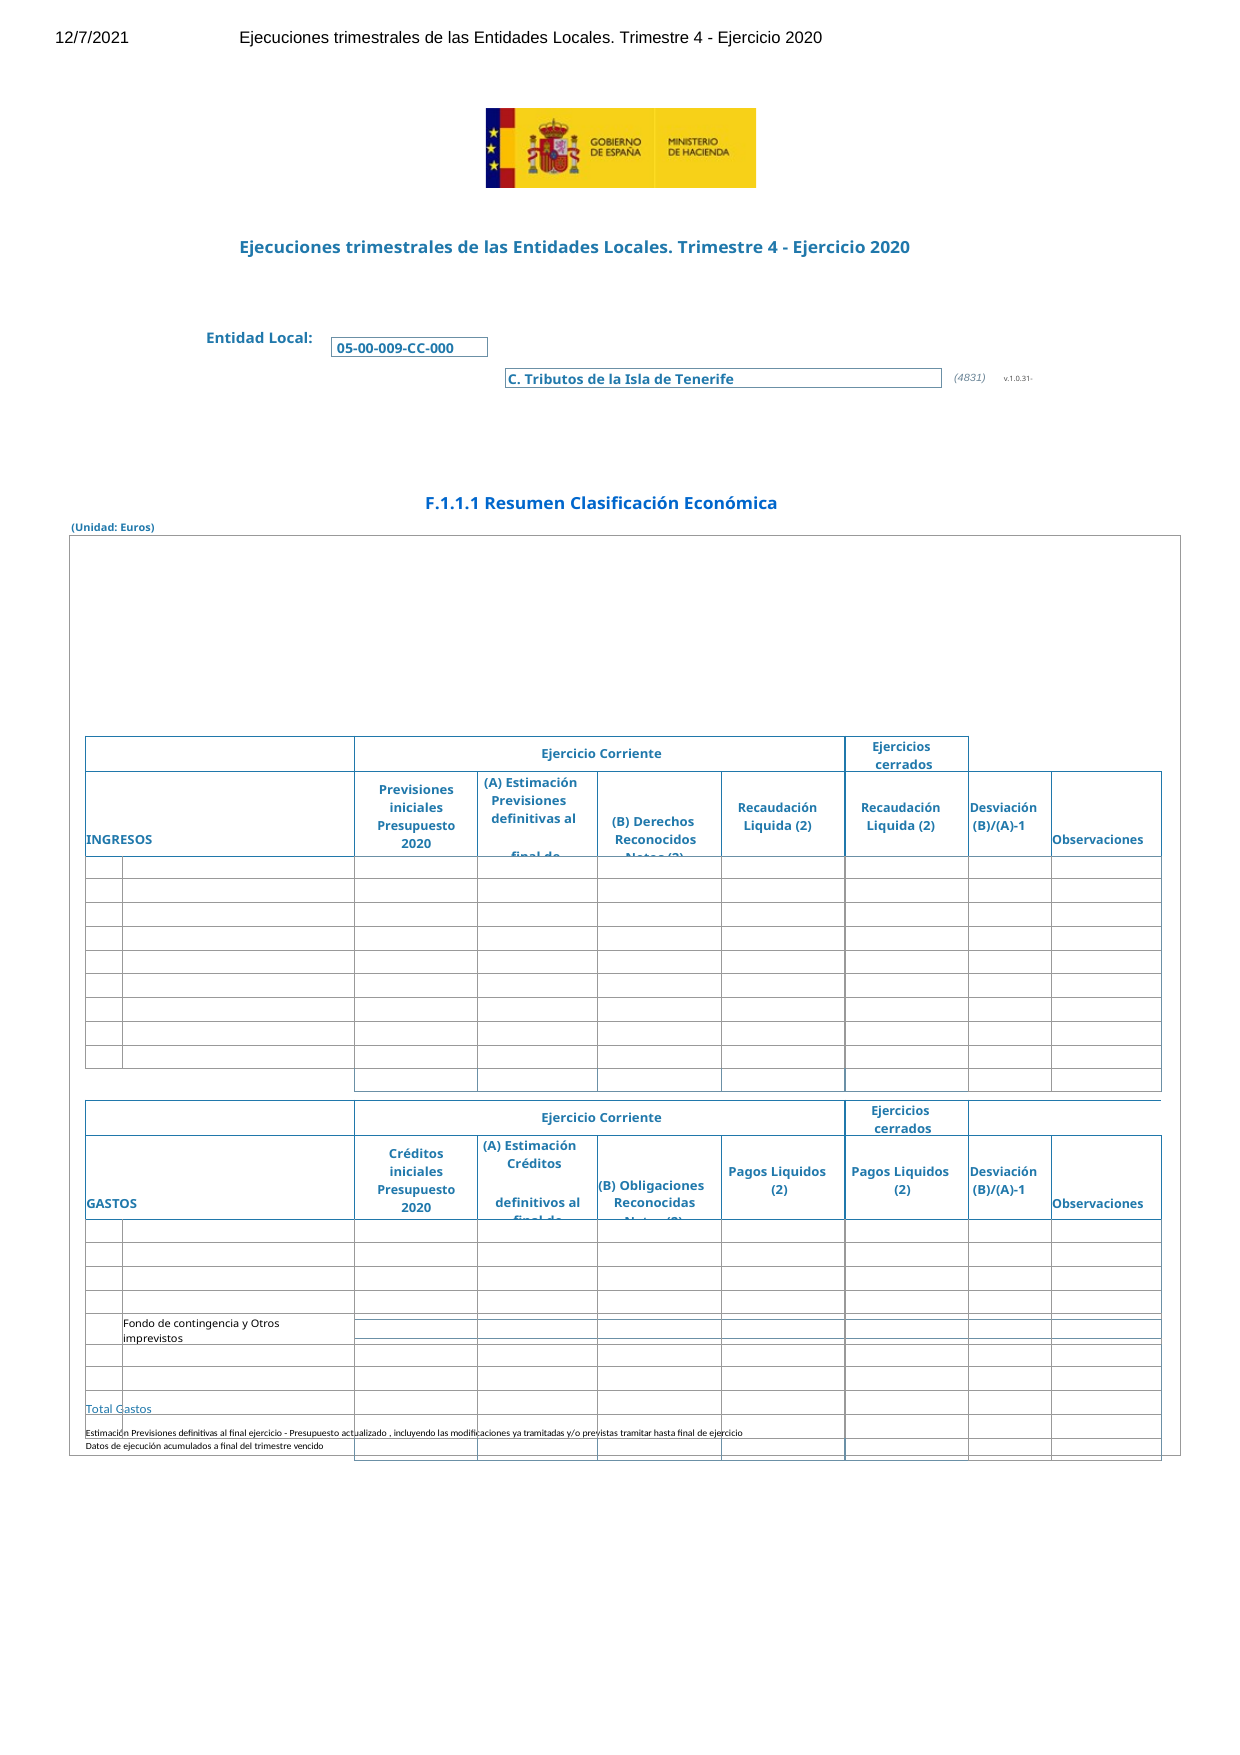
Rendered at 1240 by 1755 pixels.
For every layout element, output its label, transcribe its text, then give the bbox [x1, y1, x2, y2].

table_cell 6 [86, 1345, 122, 1366]
table_cell 24.040,00 [355, 1022, 477, 1044]
table_cell 7 [86, 1367, 122, 1390]
table_cell [355, 1291, 477, 1313]
table_cell 1 [86, 857, 122, 878]
table_cell Enajenación de inversiones reales [123, 974, 354, 997]
table_cell [598, 951, 721, 973]
table_cell Desviación (B)/(A)-1 [969, 1136, 1051, 1219]
table_cell 0,00 [846, 1391, 968, 1414]
table_cell [969, 1046, 1051, 1068]
table_cell [969, 879, 1051, 902]
table_cell [1052, 1367, 1161, 1390]
table_cell 0,00 [969, 1391, 1051, 1414]
table_cell Ingresos patrimoniales [123, 951, 354, 973]
table_cell [722, 1339, 844, 1343]
table_cell [1052, 998, 1161, 1021]
table_cell [86, 1091, 968, 1099]
table_cell Tasas y otros ingresos [123, 903, 354, 926]
table_cell [846, 1046, 968, 1068]
table_cell 225.429,91 [478, 1320, 597, 1338]
table_cell [1052, 1220, 1161, 1242]
table_header [86, 737, 354, 771]
table_cell [846, 1291, 968, 1313]
table_cell 341.082,00 [355, 1320, 477, 1338]
table_cell (B) Derechos Reconocidos Netos (2) [598, 772, 721, 856]
table_cell [598, 1415, 721, 1437]
table_cell [598, 1367, 721, 1390]
table_cell 0,00 [598, 1320, 721, 1338]
table_cell [1052, 1046, 1161, 1068]
table_cell 23.086,54 [846, 1069, 968, 1091]
table_cell [846, 974, 968, 997]
table_header Ejercicio Corriente [355, 737, 844, 771]
table_cell [846, 998, 968, 1021]
table_cell [1052, 1320, 1161, 1338]
table_cell 38.950,00 [598, 1022, 721, 1044]
table_cell 0,00 [846, 927, 968, 949]
table_cell 199.050,00 [355, 1345, 477, 1366]
table_cell [846, 1314, 968, 1319]
table_cell [355, 1339, 477, 1343]
table_cell [846, 1339, 968, 1343]
table_cell Pasivos financieros [123, 1046, 354, 1068]
table_cell 8 [86, 1391, 122, 1414]
table_cell [846, 951, 968, 973]
table_cell [355, 1314, 477, 1319]
table_cell 288.254,77 [722, 903, 844, 926]
table_cell [722, 974, 844, 997]
table_cell 12.127.786,64 [478, 1439, 597, 1455]
text [332, 338, 487, 356]
table_cell Recaudación Liquida (2) [722, 772, 844, 856]
table_cell Observaciones [1052, 772, 1161, 856]
table_cell [598, 879, 721, 902]
table_cell Transferencias de capital [123, 1367, 354, 1390]
table_cell [598, 998, 721, 1021]
table_cell 2.325.457,64 [478, 1022, 597, 1044]
table_cell Gastos en bienes corrientes y servicios [123, 1243, 354, 1266]
table_cell 26.383,09 [598, 1267, 721, 1289]
table_cell [722, 1415, 844, 1437]
table_cell -0,08 [969, 1220, 1051, 1242]
table_cell (A) Estimación Créditos definitivos al final de ejercicio (1) [478, 1136, 597, 1219]
table_cell [722, 1046, 844, 1068]
table_cell 4 [86, 927, 122, 949]
table_cell [969, 974, 1051, 997]
table_cell [969, 951, 1051, 973]
table_cell Transferencias corrientes [123, 927, 354, 949]
table_cell [598, 857, 721, 878]
table_cell Gastos financieros [123, 1267, 354, 1289]
table_cell [722, 1314, 844, 1319]
table_cell [86, 1101, 354, 1135]
table_cell [722, 951, 844, 973]
table_cell [1052, 1022, 1161, 1044]
table_cell [598, 1291, 721, 1313]
table_cell 9 [86, 1046, 122, 1068]
table_cell 4 [86, 1291, 122, 1313]
table_cell [968, 1092, 1161, 1099]
table_cell [478, 857, 597, 878]
table_cell 0,00 [846, 1320, 968, 1338]
table_cell [846, 879, 968, 902]
table_cell (B) Obligaciones Reconocidas Netos (2) [598, 1136, 721, 1219]
table_cell [1052, 1345, 1161, 1366]
table_cell 725.066,00 [355, 903, 477, 926]
table_cell 7 [86, 998, 122, 1021]
table_cell GASTOS [86, 1136, 354, 1219]
table_cell -0,86 [969, 1267, 1051, 1289]
table_cell -325,24 [969, 1439, 1051, 1455]
table_cell 9.826.369,00 [355, 1456, 477, 1460]
table_cell [1056, 1314, 1161, 1319]
table_cell Impuestos directos [123, 857, 354, 878]
text (4831) v.1.0.31- [942, 372, 1196, 384]
table_cell [478, 951, 597, 973]
table_cell Fondo de contingencia y Otros imprevistos [123, 1314, 354, 1343]
table_cell [1052, 1439, 1161, 1455]
text Entidad Local: [206, 328, 326, 348]
table_cell 2 [86, 1243, 122, 1266]
table_cell [722, 857, 844, 878]
table_cell [1052, 1291, 1161, 1313]
table_cell 288.254,77 [598, 903, 721, 926]
table_cell [355, 951, 477, 973]
table_cell 0,00 [846, 903, 968, 926]
table_cell [722, 1367, 844, 1390]
table_cell [969, 1367, 1051, 1390]
table_cell 7.540.818,39 [722, 927, 844, 949]
table_cell 1.674.685,23 [598, 1243, 721, 1266]
table_cell 6 [86, 974, 122, 997]
table_cell [969, 998, 1051, 1021]
table_cell 0,00 [722, 1320, 844, 1338]
table_cell [478, 879, 597, 902]
table_cell [478, 974, 597, 997]
table_cell [478, 1314, 597, 1319]
table_cell 725.066,00 [478, 903, 597, 926]
text 05-00-009-CC-000 [337, 339, 487, 356]
table_cell -0,40 [969, 1243, 1051, 1266]
table_cell [598, 1339, 721, 1343]
table_cell Total Ingresos [86, 1069, 354, 1091]
table_cell [846, 1415, 968, 1437]
table_cell 0,00 [846, 1267, 968, 1289]
table_cell Gastos de personal [123, 1220, 354, 1242]
table_cell 6.976.159,43 [722, 1220, 844, 1242]
table_cell [1052, 1267, 1161, 1289]
table_cell [969, 1101, 1161, 1135]
table_cell Pagos Liquidos (2) [846, 1136, 968, 1219]
table_cell INGRESOS [86, 772, 354, 856]
table_cell [478, 1367, 597, 1390]
table_cell [1052, 1391, 1161, 1414]
table_cell Pasivos financieros [123, 1415, 354, 1437]
table_cell 9.826.369,00 [355, 1439, 477, 1455]
table_cell 105.364,97 [722, 1345, 844, 1366]
table_cell 5 [86, 951, 122, 973]
table_cell [1052, 974, 1161, 997]
table_header [969, 736, 1161, 771]
table_cell [478, 1046, 597, 1068]
table_cell 22.664,16 [722, 1267, 844, 1289]
table_cell [478, 998, 597, 1021]
table_cell 8.803.976,31 [722, 1439, 844, 1455]
table_cell [355, 1367, 477, 1390]
table_cell 1.660.837,75 [722, 1243, 844, 1266]
text (Unidad: Euros) [71, 520, 168, 534]
table_cell 7.840.202,63 [722, 1069, 844, 1091]
table_cell [722, 879, 844, 902]
table_cell 2 [86, 879, 122, 902]
table_cell Pagos Liquidos (2) [722, 1136, 844, 1219]
table_cell 39.040,00 [478, 1391, 597, 1414]
table_cell [598, 1046, 721, 1068]
table_cell 8.821.542,72 [598, 1456, 721, 1460]
table_cell 38.950,00 [722, 1391, 844, 1414]
table_cell 38.950,00 [598, 1391, 721, 1414]
table_cell -325,24 [969, 1456, 1051, 1460]
table_cell 183.584,70 [478, 1267, 597, 1289]
table_cell 12.127.786,64 [478, 1069, 597, 1091]
table_cell [355, 879, 477, 902]
table_cell -0,17 [969, 927, 1051, 949]
table_cell 12.127.786,64 [478, 1456, 597, 1460]
table_cell Ejercicio Corriente [355, 1101, 844, 1135]
table_cell [355, 1046, 477, 1068]
table_cell 7.868.023,16 [598, 1069, 721, 1091]
table_cell Activos financieros [123, 1022, 354, 1044]
table_cell 9.077.263,00 [355, 927, 477, 949]
table_cell 8.821.542,72 [598, 1439, 721, 1455]
table_cell 5 [86, 1314, 122, 1343]
table_cell [1056, 1339, 1161, 1343]
table_cell 511.560,70 [846, 1456, 968, 1460]
table_cell Desviación (B)/(A)-1 [969, 772, 1051, 856]
table_cell 1.360.828,52 [478, 1345, 597, 1366]
table_cell [86, 1439, 354, 1455]
table_cell [598, 1314, 721, 1319]
table_cell Créditos iniciales Presupuesto 2020 [355, 1136, 477, 1219]
table_cell [1052, 1415, 1161, 1437]
text C. Tributos de la Isla de Tenerife [508, 370, 941, 387]
table_cell 11.129,47 [722, 1022, 844, 1044]
table_cell 8 [86, 1022, 122, 1044]
table_cell [969, 1291, 1051, 1313]
table_cell 3 [86, 903, 122, 926]
table_cell 3 [86, 1267, 122, 1289]
table_cell 24.040,00 [355, 1391, 477, 1414]
table_cell 7.546.890,88 [478, 1220, 597, 1242]
table_cell [846, 857, 968, 878]
table_cell -0,60 [969, 903, 1051, 926]
table_cell [722, 998, 844, 1021]
table_cell Activos financieros [123, 1391, 354, 1414]
table_cell [969, 1415, 1051, 1437]
table_cell [598, 974, 721, 997]
table_cell [1052, 903, 1161, 926]
table_cell Inversiones reales [123, 1345, 354, 1366]
table_cell Transferencias de capital [123, 998, 354, 1021]
table_cell [1052, 1456, 1161, 1460]
table_cell [478, 1339, 597, 1343]
table_cell (A) Estimación Previsiones definitivas al final de ejercicio (1) [478, 772, 597, 856]
table_cell 511.560,70 [846, 1439, 968, 1455]
table_cell Previsiones iniciales Presupuesto 2020 [355, 772, 477, 856]
table_cell 2.772.012,63 [478, 1243, 597, 1266]
table_cell 2.123.089,88 [355, 1243, 477, 1266]
table_cell [846, 1367, 968, 1390]
table_cell 1 [86, 1220, 122, 1242]
table_cell [355, 857, 477, 878]
table_cell 9 [86, 1415, 122, 1437]
table_header Ejercicios cerrados [846, 737, 968, 771]
text Ejecuciones trimestrales de las Entidades Locales. Trimestre 4 - Ejercicio 2020 [239, 235, 1196, 258]
table_cell [1052, 1069, 1161, 1091]
table_cell 7.540.818,39 [598, 927, 721, 949]
text 12/7/2021 Ejecuciones trimestrales de las Entidades Locales. Trimestre 4 - Ejercicio 2020 [55, 28, 1196, 47]
table_cell [1052, 857, 1161, 878]
table_cell [478, 1291, 597, 1313]
table_cell Transferencias corrientes [123, 1291, 354, 1313]
text F.1.1.1 Resumen Clasificación Económica [425, 492, 1196, 515]
table_cell 9.077.263,00 [478, 927, 597, 949]
table_cell [478, 1415, 597, 1437]
table_cell [355, 974, 477, 997]
table_cell -0,92 [969, 1345, 1051, 1366]
table_cell [1052, 927, 1161, 949]
table_cell Ejercicios cerrados [846, 1101, 968, 1135]
table_cell Impuestos indirectos [123, 879, 354, 902]
table_cell 7.054.057,12 [355, 1220, 477, 1242]
table_cell 507.520,24 [846, 1243, 968, 1266]
table_cell [1052, 879, 1161, 902]
table_cell 23.086,54 [846, 1022, 968, 1044]
table_cell 6.976.159,43 [598, 1220, 721, 1242]
table_cell -1,00 [969, 1320, 1051, 1338]
table_cell [355, 1415, 477, 1437]
table_cell Observaciones [1052, 1136, 1161, 1219]
table_cell [355, 998, 477, 1021]
table_cell -0,98 [969, 1022, 1051, 1044]
table_cell Recaudación Liquida (2) [846, 772, 968, 856]
table_cell 0,00 [846, 1220, 968, 1242]
table_cell 105.364,97 [598, 1345, 721, 1366]
table_cell 4.040,46 [846, 1345, 968, 1366]
table_cell [722, 1291, 844, 1313]
table_cell [969, 857, 1051, 878]
table_cell [86, 1456, 354, 1460]
table_cell 8.803.976,31 [722, 1456, 844, 1460]
table_cell -175,48 [969, 1069, 1051, 1091]
table_cell [1052, 951, 1161, 973]
table_cell 9.826.369,00 [355, 1069, 477, 1091]
table_cell 85.050,00 [355, 1267, 477, 1289]
table_cell [1052, 1243, 1161, 1266]
